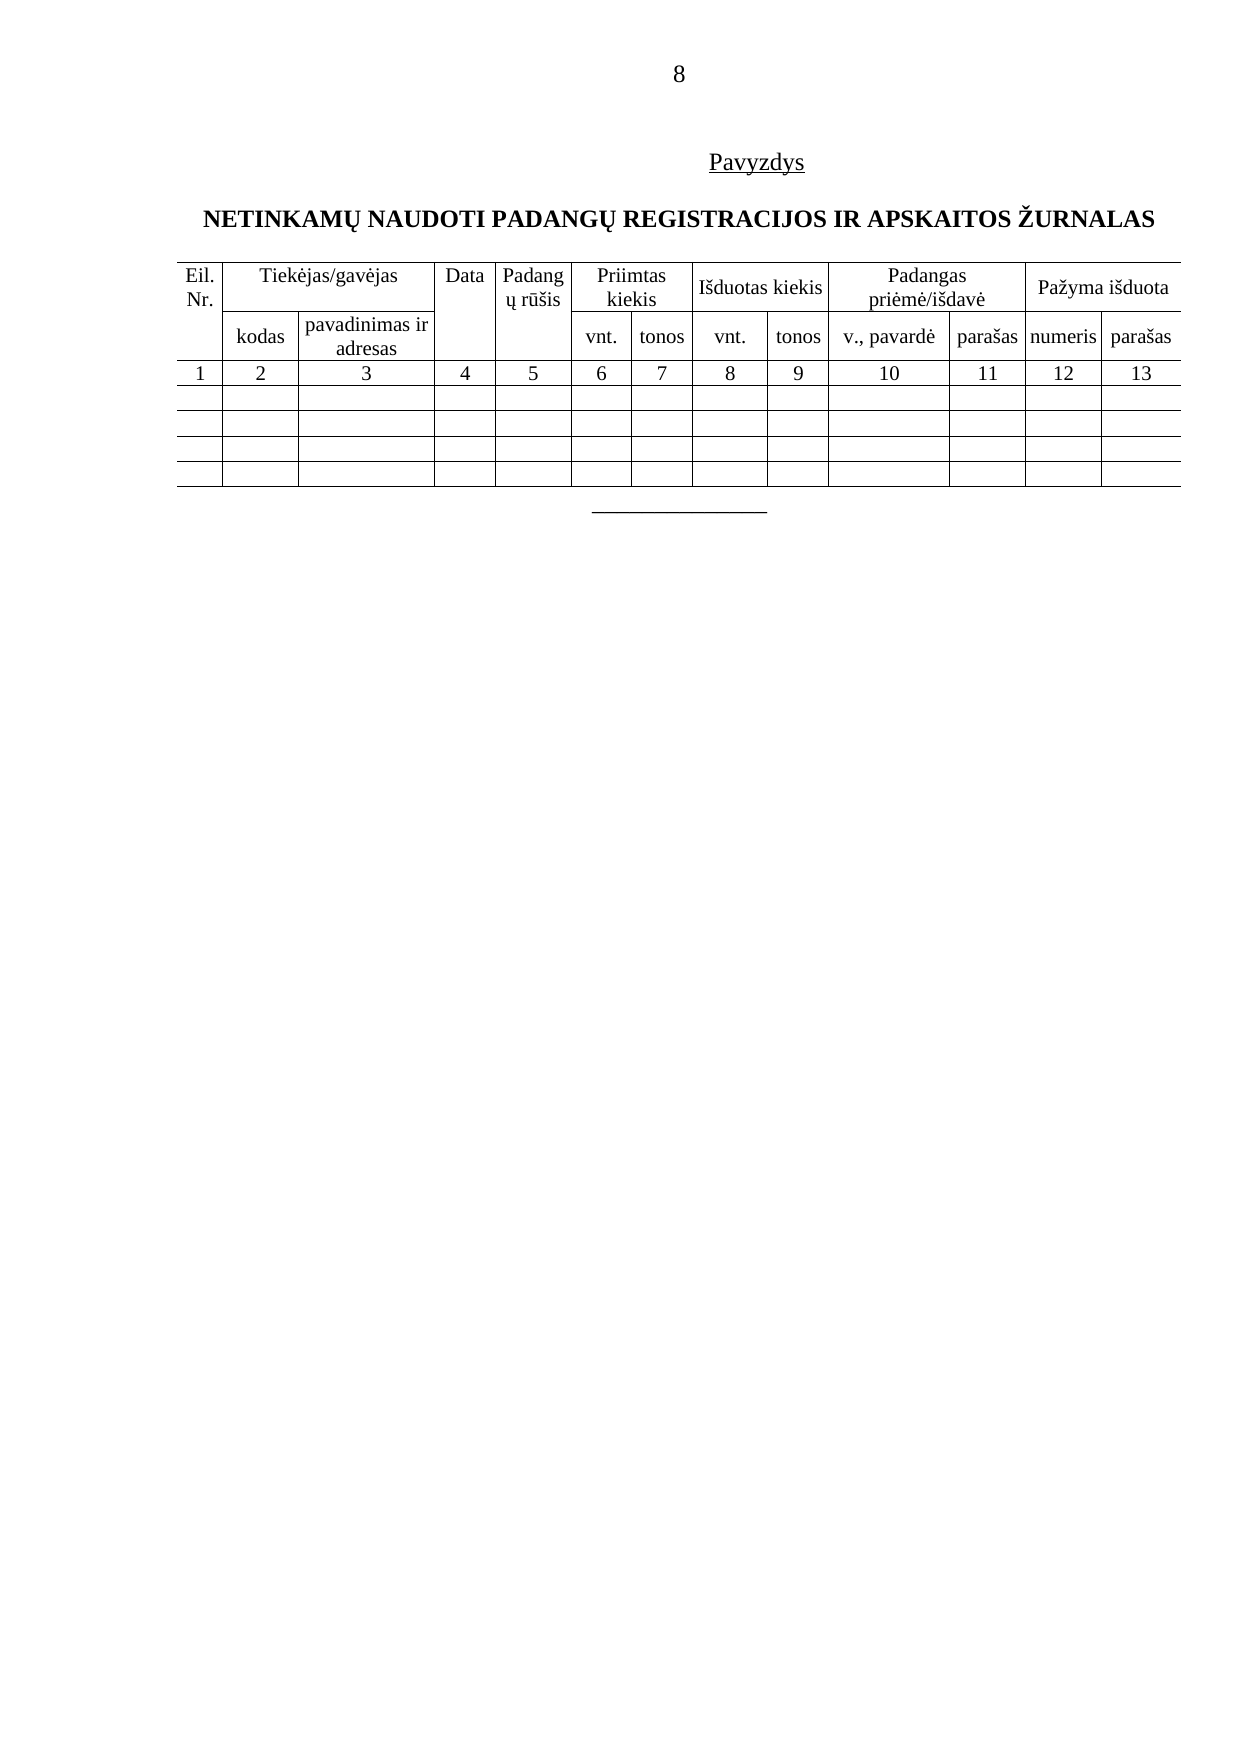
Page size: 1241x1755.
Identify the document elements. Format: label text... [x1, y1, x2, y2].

table_cell [950, 437, 1025, 461]
table_cell [299, 437, 434, 461]
table_cell numeris [1026, 312, 1101, 360]
table_cell [572, 462, 631, 486]
table_cell [496, 437, 571, 461]
table_cell [768, 411, 828, 436]
table_cell [299, 386, 434, 410]
table_cell [223, 462, 298, 486]
table_cell [632, 411, 692, 436]
table_cell [950, 411, 1025, 436]
table_header Išduotas kiekis [693, 263, 828, 311]
table_cell [223, 386, 298, 410]
text ______________ [177, 487, 1181, 516]
table_header Tiekėjas/gavėjas [223, 263, 434, 311]
table_cell [768, 386, 828, 410]
table_cell 4 [435, 361, 495, 385]
table_cell [1102, 462, 1181, 486]
table_cell [299, 462, 434, 486]
table_cell [177, 462, 222, 486]
table_cell [435, 411, 495, 436]
table_cell [693, 386, 767, 410]
table_cell [177, 437, 222, 461]
table_cell 3 [299, 361, 434, 385]
table_cell [435, 437, 495, 461]
table_cell [223, 411, 298, 436]
table_cell 1 [177, 361, 222, 385]
table_cell [829, 386, 949, 410]
table_cell [950, 386, 1025, 410]
table_cell [435, 386, 495, 410]
table_cell [496, 386, 571, 410]
table_cell tonos [632, 312, 692, 360]
table_cell kodas [223, 312, 298, 360]
table_cell [829, 462, 949, 486]
table_cell [829, 411, 949, 436]
table_cell [632, 437, 692, 461]
table_cell [1102, 437, 1181, 461]
table_cell [1026, 386, 1101, 410]
table_cell [950, 462, 1025, 486]
table_cell 7 [632, 361, 692, 385]
table_cell 13 [1102, 361, 1181, 385]
table_cell 6 [572, 361, 631, 385]
table_cell 10 [829, 361, 949, 385]
table_cell [299, 411, 434, 436]
table_cell tonos [768, 312, 828, 360]
table_cell [768, 437, 828, 461]
table_cell parašas [1102, 312, 1181, 360]
table_header Padangų rūšis [496, 263, 571, 360]
table_cell 11 [950, 361, 1025, 385]
table_cell v., pavardė [829, 312, 949, 360]
table_header Data [435, 263, 495, 360]
table_cell vnt. [572, 312, 631, 360]
table_cell parašas [950, 312, 1025, 360]
table_cell 12 [1026, 361, 1101, 385]
table_cell [632, 462, 692, 486]
table_cell [1026, 462, 1101, 486]
table_cell [1026, 411, 1101, 436]
table_cell [768, 462, 828, 486]
table_header Priimtas kiekis [572, 263, 692, 311]
text Pavyzdys [177, 147, 1181, 176]
table_cell [1026, 437, 1101, 461]
table_cell [496, 411, 571, 436]
table_cell [1102, 386, 1181, 410]
table_header Eil. Nr. [177, 263, 222, 360]
table_cell [177, 386, 222, 410]
table_cell [435, 462, 495, 486]
table_cell [177, 411, 222, 436]
table_cell [632, 386, 692, 410]
table_header Padangas priėmė/išdavė [829, 263, 1025, 311]
table_cell 9 [768, 361, 828, 385]
table_cell 8 [693, 361, 767, 385]
table_cell [693, 462, 767, 486]
table_cell [1102, 411, 1181, 436]
table_cell [829, 437, 949, 461]
table_cell [693, 437, 767, 461]
table_cell [693, 411, 767, 436]
table_cell 2 [223, 361, 298, 385]
table_header Pažyma išduota [1026, 263, 1181, 311]
table_cell [223, 437, 298, 461]
table_cell [572, 411, 631, 436]
table_cell [572, 386, 631, 410]
table_cell [496, 462, 571, 486]
text NETINKAMŲ NAUDOTI PADANGŲ REGISTRACIJOS IR APSKAITOS ŽURNALAS [177, 204, 1181, 233]
table_cell [572, 437, 631, 461]
table_cell vnt. [693, 312, 767, 360]
table_cell pavadinimas ir adresas [299, 312, 434, 360]
table_cell 5 [496, 361, 571, 385]
